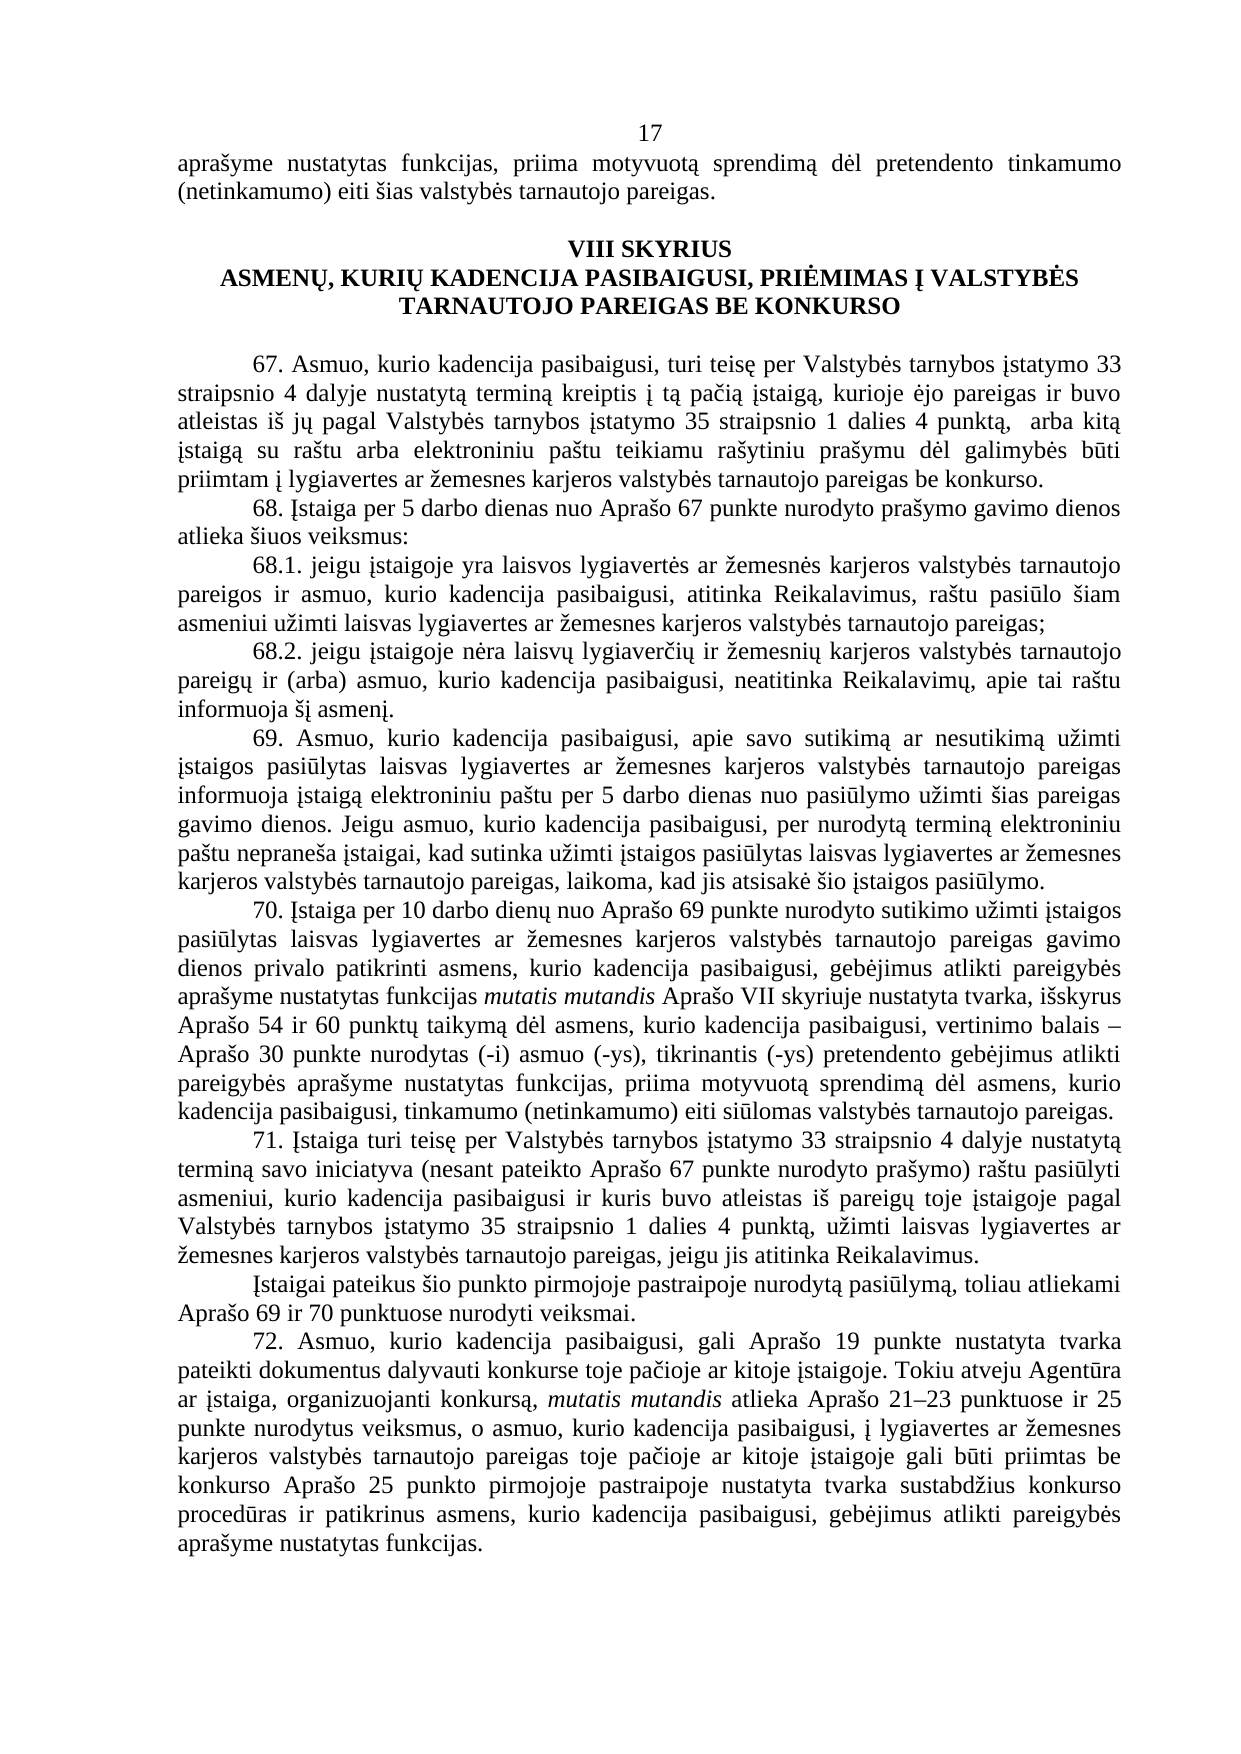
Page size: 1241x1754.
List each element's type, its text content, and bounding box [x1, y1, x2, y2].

text 72. Asmuo, kurio kadencija pasibaigusi, gali Aprašo 19 punkte nustatyta tvarka pateikti dokumentus dalyvauti konkurse toje pačioje ar kitoje įstaigoje. Tokiu atveju Agentūra ar įstaiga, organizuojanti konkursą, mutatis mutandis atlieka Aprašo 21–23 punktuose ir 25 punkte nurodytus veiksmus, o asmuo, kurio kadencija pasibaigusi, į lygiavertes ar žemesnes karjeros valstybės tarnautojo pareigas toje pačioje ar kitoje įstaigoje gali būti priimtas be konkurso Aprašo 25 punkto pirmojoje pastraipoje nustatyta tvarka sustabdžius konkurso procedūras ir patikrinus asmens, kurio kadencija pasibaigusi, gebėjimus atlikti pareigybės aprašyme nustatytas funkcijas. [177, 1326, 1122, 1556]
text aprašyme nustatytas funkcijas, priima motyvuotą sprendimą dėl pretendento tinkamumo (netinkamumo) eiti šias valstybės tarnautojo pareigas. [177, 148, 1122, 205]
text 69. Asmuo, kurio kadencija pasibaigusi, apie savo sutikimą ar nesutikimą užimti įstaigos pasiūlytas laisvas lygiavertes ar žemesnes karjeros valstybės tarnautojo pareigas informuoja įstaigą elektroniniu paštu per 5 darbo dienas nuo pasiūlymo užimti šias pareigas gavimo dienos. Jeigu asmuo, kurio kadencija pasibaigusi, per nurodytą terminą elektroniniu paštu nepraneša įstaigai, kad sutinka užimti įstaigos pasiūlytas laisvas lygiavertes ar žemesnes karjeros valstybės tarnautojo pareigas, laikoma, kad jis atsisakė šio įstaigos pasiūlymo. [177, 723, 1122, 895]
text 68.1. jeigu įstaigoje yra laisvos lygiavertės ar žemesnės karjeros valstybės tarnautojo pareigos ir asmuo, kurio kadencija pasibaigusi, atitinka Reikalavimus, raštu pasiūlo šiam asmeniui užimti laisvas lygiavertes ar žemesnes karjeros valstybės tarnautojo pareigas; [177, 550, 1122, 636]
text 67. Asmuo, kurio kadencija pasibaigusi, turi teisę per Valstybės tarnybos įstatymo 33 straipsnio 4 dalyje nustatytą terminą kreiptis į tą pačią įstaigą, kurioje ėjo pareigas ir buvo atleistas iš jų pagal Valstybės tarnybos įstatymo 35 straipsnio 1 dalies 4 punktą, arba kitą įstaigą su raštu arba elektroniniu paštu teikiamu rašytiniu prašymu dėl galimybės būti priimtam į lygiavertes ar žemesnes karjeros valstybės tarnautojo pareigas be konkurso. [177, 349, 1122, 493]
text Įstaigai pateikus šio punkto pirmojoje pastraipoje nurodytą pasiūlymą, toliau atliekami Aprašo 69 ir 70 punktuose nurodyti veiksmai. [177, 1269, 1122, 1326]
text ASMENŲ, KURIŲ KADENCIJA PASIBAIGUSI, PRIĖMIMAS Į VALSTYBĖS TARNAUTOJO PAREIGAS BE KONKURSO [177, 263, 1122, 320]
text 68. Įstaiga per 5 darbo dienas nuo Aprašo 67 punkte nurodyto prašymo gavimo dienos atlieka šiuos veiksmus: [177, 493, 1122, 550]
text 68.2. jeigu įstaigoje nėra laisvų lygiaverčių ir žemesnių karjeros valstybės tarnautojo pareigų ir (arba) asmuo, kurio kadencija pasibaigusi, neatitinka Reikalavimų, apie tai raštu informuoja šį asmenį. [177, 636, 1122, 723]
text 71. Įstaiga turi teisę per Valstybės tarnybos įstatymo 33 straipsnio 4 dalyje nustatytą terminą savo iniciatyva (nesant pateikto Aprašo 67 punkte nurodyto prašymo) raštu pasiūlyti asmeniui, kurio kadencija pasibaigusi ir kuris buvo atleistas iš pareigų toje įstaigoje pagal Valstybės tarnybos įstatymo 35 straipsnio 1 dalies 4 punktą, užimti laisvas lygiavertes ar žemesnes karjeros valstybės tarnautojo pareigas, jeigu jis atitinka Reikalavimus. [177, 1125, 1122, 1269]
text VIII SKYRIUS [177, 234, 1122, 263]
text 70. Įstaiga per 10 darbo dienų nuo Aprašo 69 punkte nurodyto sutikimo užimti įstaigos pasiūlytas laisvas lygiavertes ar žemesnes karjeros valstybės tarnautojo pareigas gavimo dienos privalo patikrinti asmens, kurio kadencija pasibaigusi, gebėjimus atlikti pareigybės aprašyme nustatytas funkcijas mutatis mutandis Aprašo VII skyriuje nustatyta tvarka, išskyrus Aprašo 54 ir 60 punktų taikymą dėl asmens, kurio kadencija pasibaigusi, vertinimo balais – Aprašo 30 punkte nurodytas (-i) asmuo (-ys), tikrinantis (-ys) pretendento gebėjimus atlikti pareigybės aprašyme nustatytas funkcijas, priima motyvuotą sprendimą dėl asmens, kurio kadencija pasibaigusi, tinkamumo (netinkamumo) eiti siūlomas valstybės tarnautojo pareigas. [177, 895, 1122, 1125]
